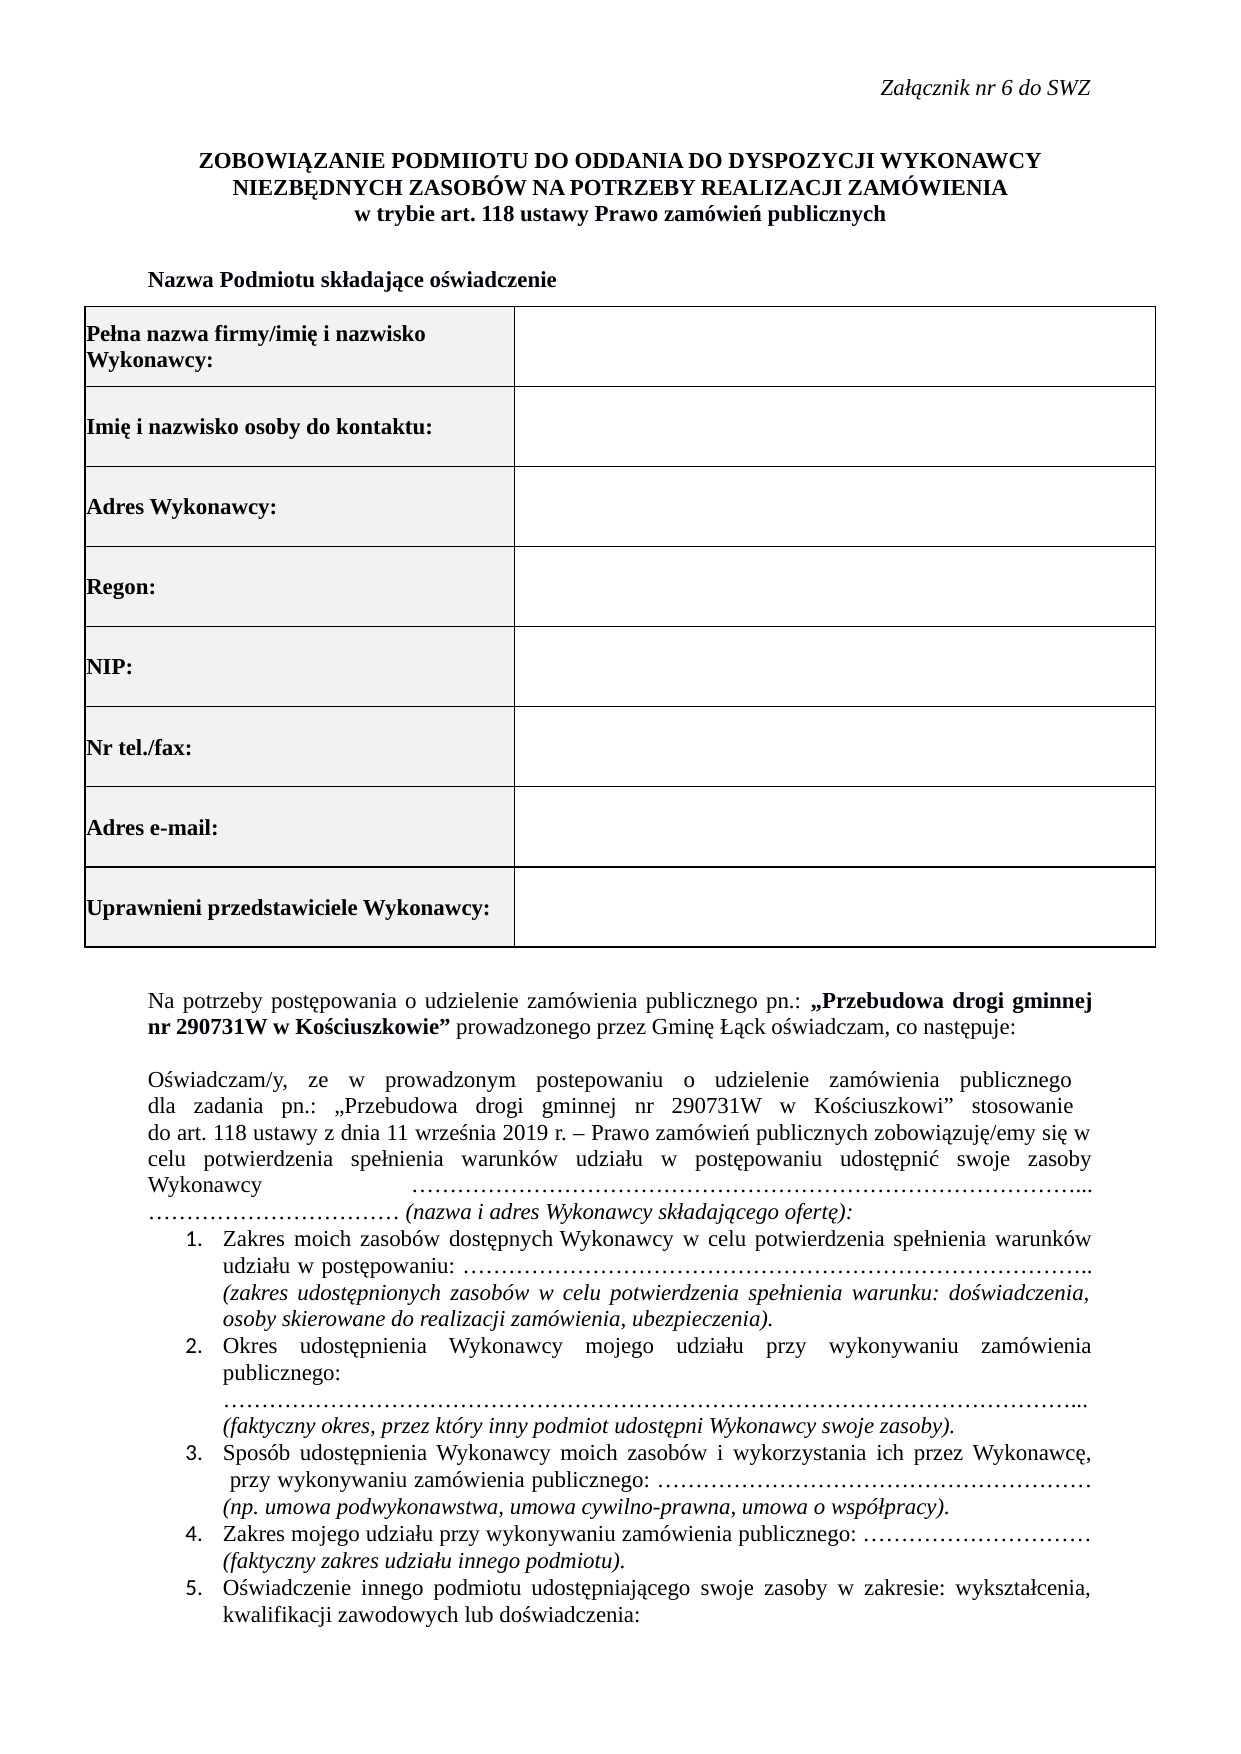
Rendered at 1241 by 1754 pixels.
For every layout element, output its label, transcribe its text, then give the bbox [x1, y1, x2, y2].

list Sposób udostępnienia Wykonawcy moich zasobów i wykorzystania ich przez Wykonawcę, przy wykonywaniu zamówienia publicznego: ………………………………………………… (np. umowa podwykonawstwa, umowa cywilno-prawna, umowa o współpracy). [185, 1438, 1093, 1519]
text Nazwa Podmiotu składające oświadczenie [148, 266, 1093, 292]
list Zakres moich zasobów dostępnych Wykonawcy w celu potwierdzenia spełnienia warunków udziału w postępowaniu: ……………………………………………………………………….. (zakres udostępnionych zasobów w celu potwierdzenia spełnienia warunku: doświadczenia, osoby skierowane do realizacji zamówienia, ubezpieczenia). [185, 1224, 1093, 1331]
table_header [515, 307, 1155, 386]
text Na potrzeby postępowania o udzielenie zamówienia publicznego pn.: „Przebudowa drogi gminnej nr 290731W w Kościuszkowie” prowadzonego przez Gminę Łąck oświadczam, co następuje: [148, 987, 1093, 1040]
text ZOBOWIĄZANIE PODMIIOTU DO ODDANIA DO DYSPOZYCJI WYKONAWCY NIEZBĘDNYCH ZASOBÓW NA POTRZEBY REALIZACJI ZAMÓWIENIA [148, 148, 1093, 200]
text w trybie art. 118 ustawy Prawo zamówień publicznych [148, 200, 1093, 227]
table_cell [515, 547, 1155, 626]
table_cell [515, 787, 1155, 866]
table_cell Uprawnieni przedstawiciele Wykonawcy: [86, 868, 514, 946]
table_cell Regon: [86, 547, 514, 626]
table_cell [515, 387, 1155, 466]
table_cell [515, 467, 1155, 546]
table_cell Imię i nazwisko osoby do kontaktu: [86, 387, 514, 466]
table_header Pełna nazwa firmy/imię i nazwisko Wykonawcy: [86, 307, 514, 386]
table_cell Nr tel./fax: [86, 707, 514, 786]
table_cell Adres Wykonawcy: [86, 467, 514, 546]
table_cell [515, 868, 1155, 946]
text Oświadczam/y, ze w prowadzonym postepowaniu o udzielenie zamówienia publicznego dla zadania pn.: „Przebudowa drogi gminnej nr 290731W w Kościuszkowi” stosowanie do art. 118 ustawy z dnia 11 września 2019 r. – Prawo zamówień publicznych zobowiązuję/emy się w celu potwierdzenia spełnienia warunków udziału w postępowaniu udostępnić swoje zasoby Wykonawcy ……………………………………………………………………………...…………………………… (nazwa i adres Wykonawcy składającego ofertę): [148, 1066, 1093, 1224]
table_cell [515, 707, 1155, 786]
table_cell NIP: [86, 627, 514, 706]
list Zakres mojego udziału przy wykonywaniu zamówienia publicznego: ………………………… (faktyczny zakres udziału innego podmiotu). [185, 1519, 1093, 1573]
list Okres udostępnienia Wykonawcy mojego udziału przy wykonywaniu zamówienia publicznego: …………………………………………………………………………………………………... (faktyczny okres, przez który inny podmiot udostępni Wykonawcy swoje zasoby). [185, 1331, 1093, 1438]
table_cell [515, 627, 1155, 706]
list Oświadczenie innego podmiotu udostępniającego swoje zasoby w zakresie: wykształcenia, kwalifikacji zawodowych lub doświadczenia: [185, 1573, 1093, 1628]
table_cell Adres e-mail: [86, 787, 514, 866]
